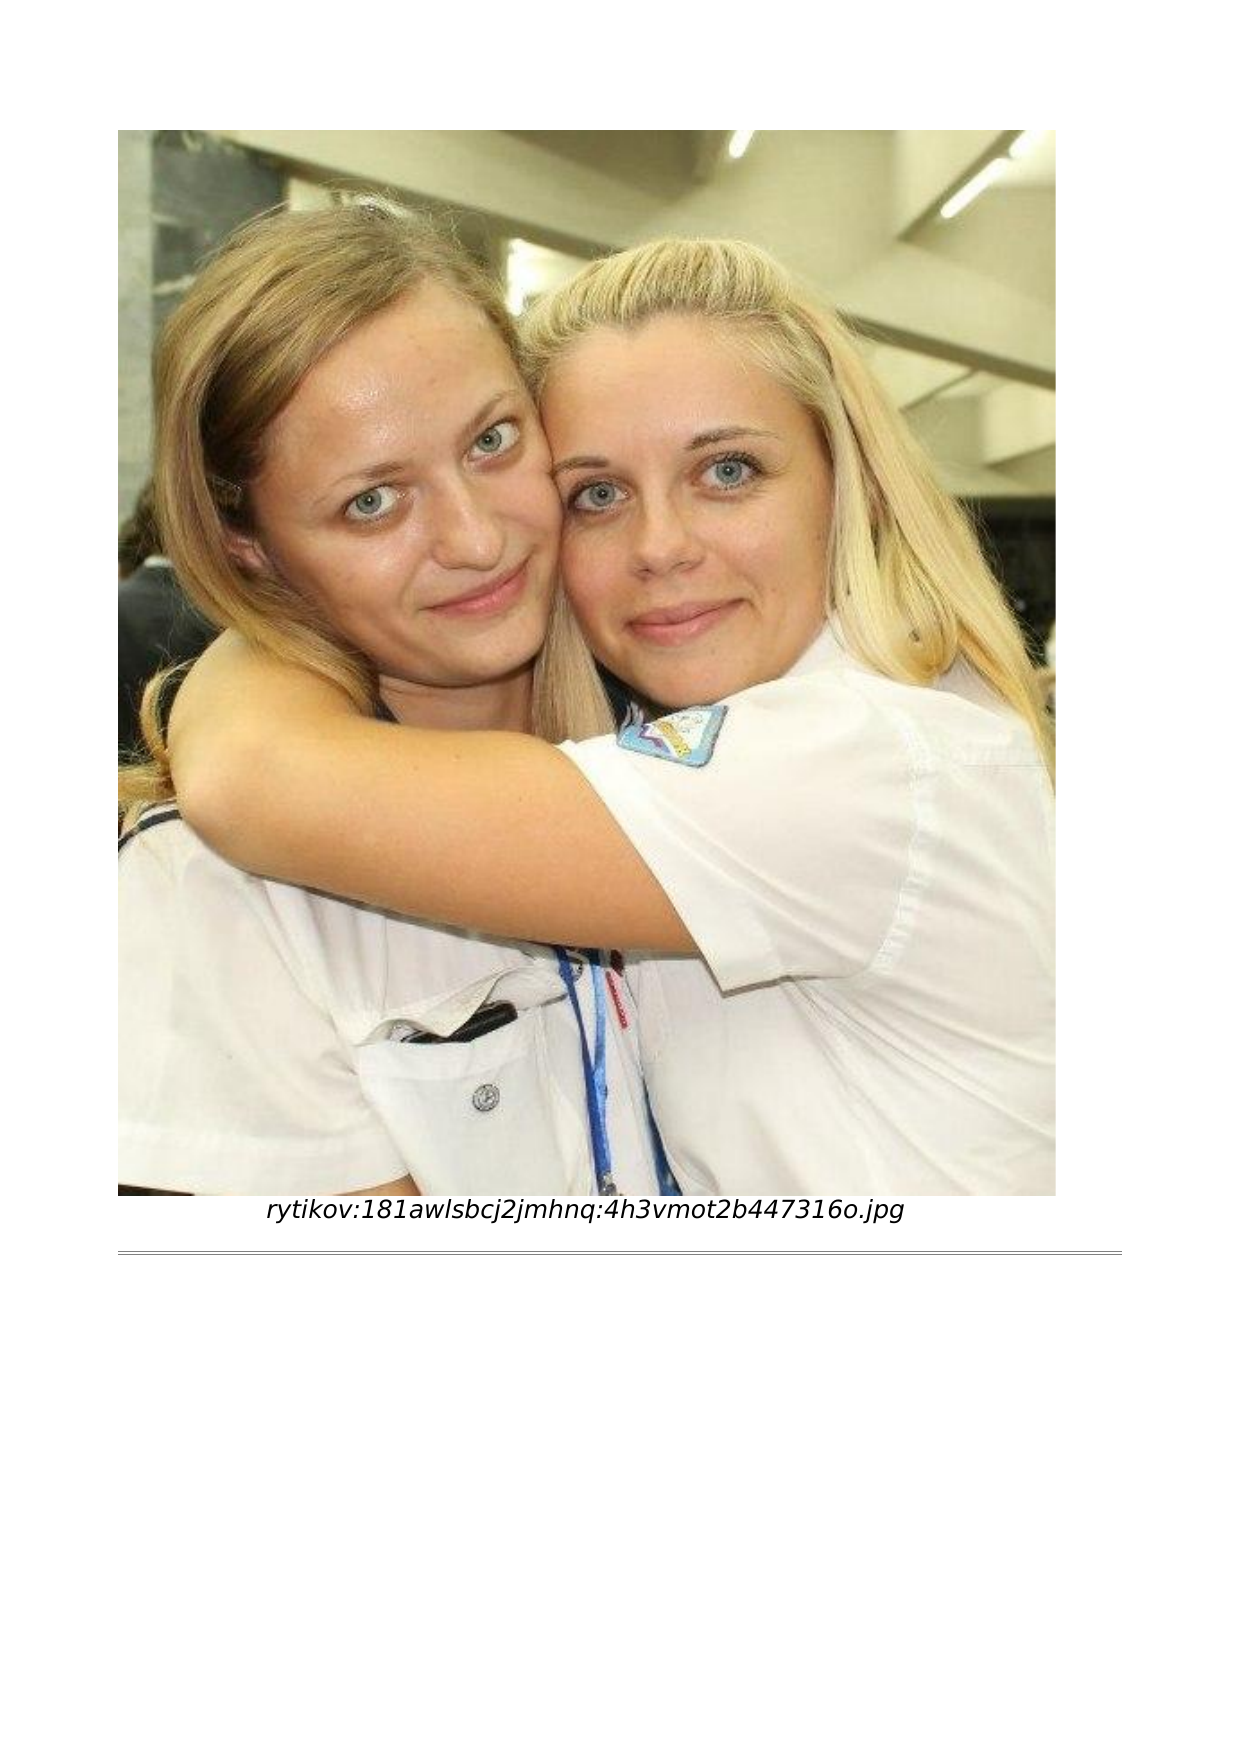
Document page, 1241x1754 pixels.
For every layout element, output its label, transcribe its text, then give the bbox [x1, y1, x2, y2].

picture [118, 130, 1056, 1196]
text rytikov:181awlsbcj2jmhnq:4h3vmot2b447316o.jpg [118, 1196, 1056, 1224]
